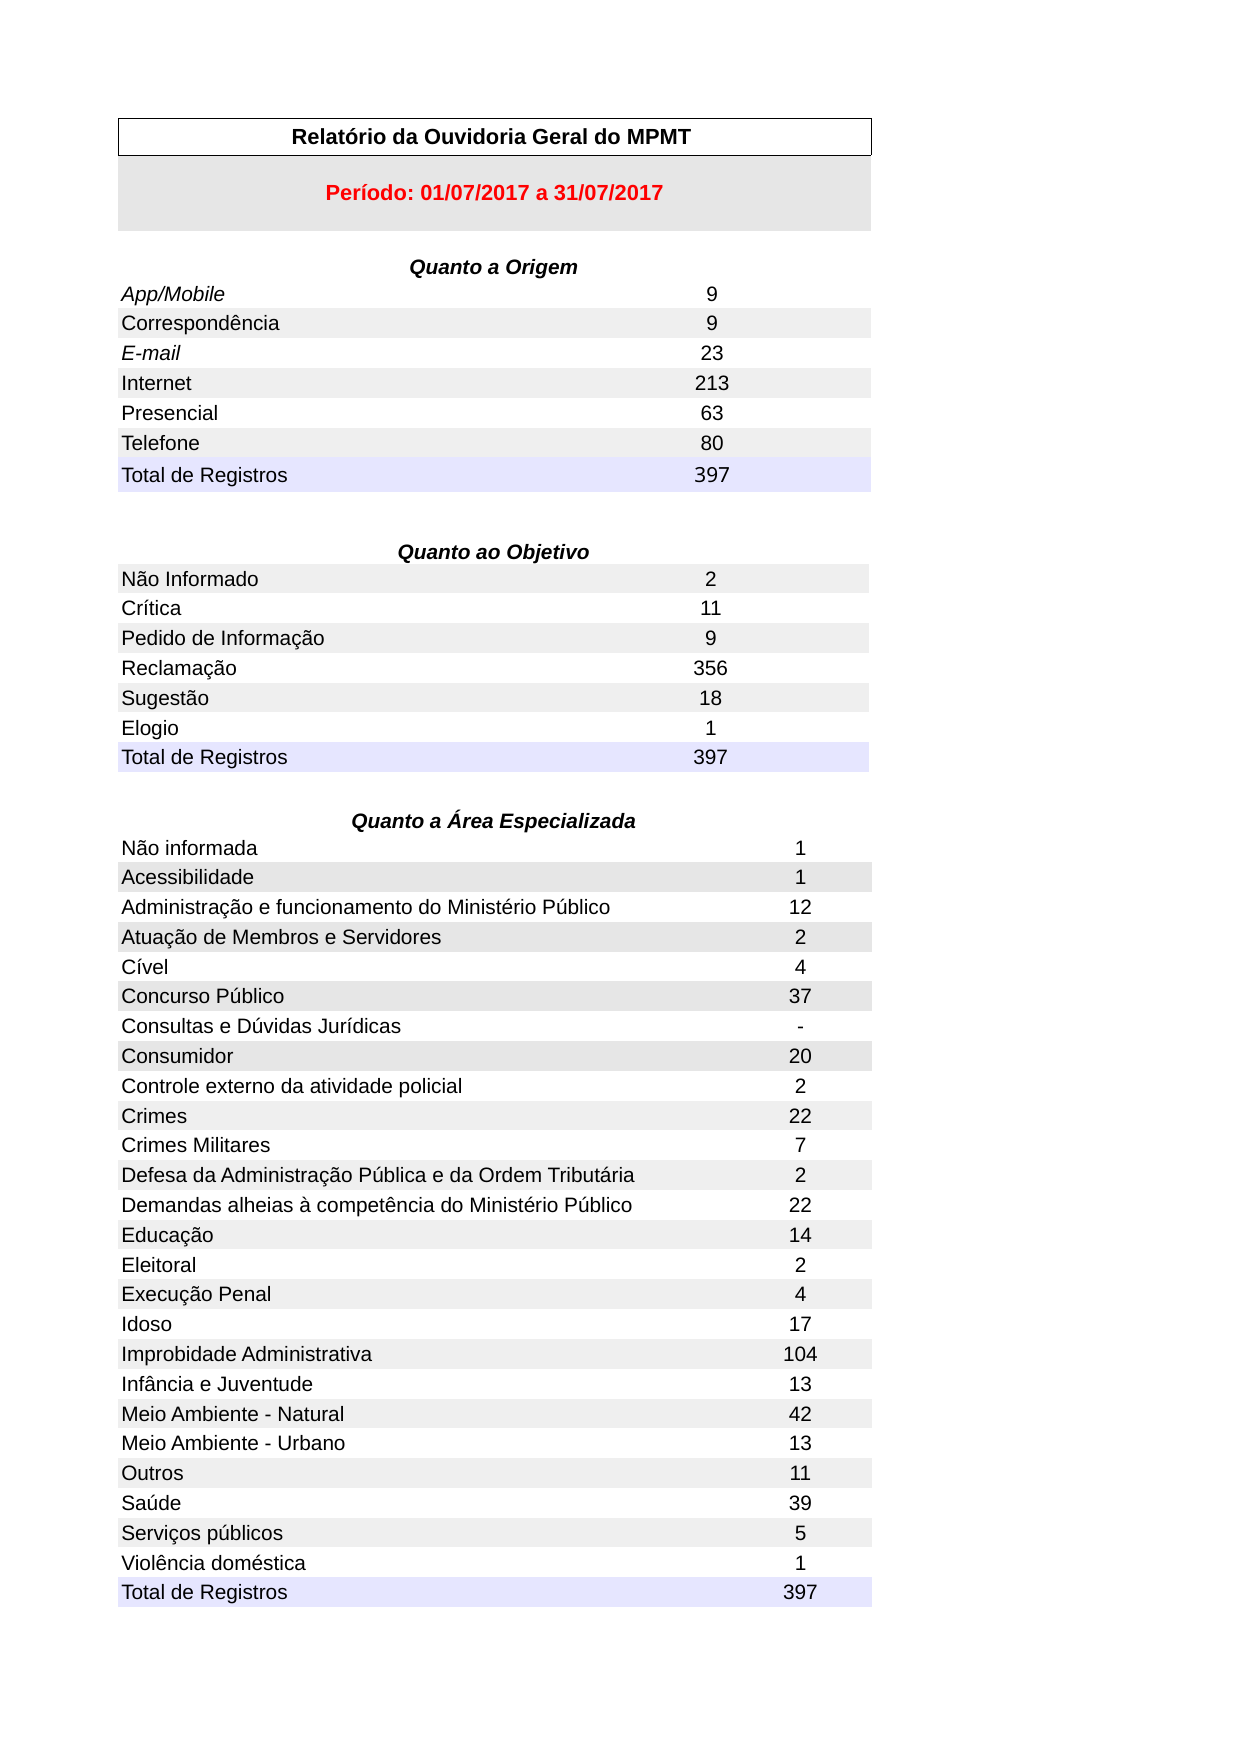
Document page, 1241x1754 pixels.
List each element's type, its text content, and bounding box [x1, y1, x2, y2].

table_header 9 [553, 279, 871, 308]
table_cell Crimes Militares [118, 1130, 728, 1160]
table_cell Concurso Público [118, 981, 728, 1011]
table_cell 11 [728, 1458, 872, 1488]
table_cell Meio Ambiente - Urbano [118, 1428, 728, 1458]
table_cell 356 [552, 653, 869, 683]
table_cell 12 [728, 892, 872, 922]
table_cell 1 [552, 713, 869, 742]
table_cell Total de Registros [118, 457, 553, 492]
table_cell Outros [118, 1458, 728, 1488]
text Período: 01/07/2017 a 31/07/2017 [118, 180, 871, 205]
table_cell 397 [552, 742, 869, 772]
table_cell 13 [728, 1369, 872, 1398]
table_cell 104 [728, 1339, 872, 1369]
table_cell Violência doméstica [118, 1548, 728, 1577]
table_header 2 [552, 564, 869, 593]
table_cell E-mail [118, 338, 553, 368]
table_header Relatório da Ouvidoria Geral do MPMT [119, 119, 871, 155]
table_cell 20 [728, 1041, 872, 1071]
table_cell Pedido de Informação [118, 623, 552, 653]
table_cell 39 [728, 1488, 872, 1518]
table_cell Administração e funcionamento do Ministério Público [118, 892, 728, 922]
table_cell Crítica [118, 593, 552, 623]
table_cell 397 [553, 457, 871, 492]
table_cell 2 [728, 922, 872, 952]
table_cell 9 [552, 623, 869, 653]
table_cell 213 [553, 368, 871, 398]
table_cell Controle externo da atividade policial [118, 1071, 728, 1101]
table_header 1 [728, 833, 872, 862]
table_cell 9 [553, 308, 871, 338]
table_cell 7 [728, 1130, 872, 1160]
table_cell 4 [728, 1279, 872, 1309]
table_cell 22 [728, 1101, 872, 1130]
table_cell Defesa da Administração Pública e da Ordem Tributária [118, 1160, 728, 1190]
table_cell Atuação de Membros e Servidores [118, 922, 728, 952]
table_cell Cível [118, 952, 728, 981]
table_cell Execução Penal [118, 1279, 728, 1309]
table_cell 13 [728, 1428, 872, 1458]
table_cell 397 [728, 1577, 872, 1607]
table_cell 80 [553, 428, 871, 457]
table_cell 2 [728, 1071, 872, 1101]
table_cell Idoso [118, 1309, 728, 1339]
table_cell Infância e Juventude [118, 1369, 728, 1398]
table_cell Eleitoral [118, 1250, 728, 1279]
table_cell 1 [728, 862, 872, 892]
table_header App/Mobile [118, 279, 553, 308]
table_cell Elogio [118, 713, 552, 742]
table_cell 42 [728, 1399, 872, 1428]
table_cell Improbidade Administrativa [118, 1339, 728, 1369]
table_cell Telefone [118, 428, 553, 457]
table_cell 18 [552, 683, 869, 712]
table_cell Consultas e Dúvidas Jurídicas [118, 1011, 728, 1041]
table_cell Total de Registros [118, 742, 552, 772]
table_header Não informada [118, 833, 728, 862]
table_cell - [728, 1011, 872, 1041]
table_cell 11 [552, 593, 869, 623]
table_cell Demandas alheias à competência do Ministério Público [118, 1190, 728, 1220]
text Quanto a Área Especializada [118, 808, 871, 832]
table_cell 17 [728, 1309, 872, 1339]
table_cell Reclamação [118, 653, 552, 683]
table_cell Presencial [118, 398, 553, 427]
table_cell Crimes [118, 1101, 728, 1130]
table_cell 1 [728, 1548, 872, 1577]
table_cell 5 [728, 1518, 872, 1547]
text Quanto a Origem [118, 254, 871, 278]
table_cell 4 [728, 952, 872, 981]
table_cell Total de Registros [118, 1577, 728, 1607]
table_cell Correspondência [118, 308, 553, 338]
table_cell 2 [728, 1160, 872, 1190]
table_cell Acessibilidade [118, 862, 728, 892]
table_cell 14 [728, 1220, 872, 1249]
table_cell Educação [118, 1220, 728, 1249]
table_cell Meio Ambiente - Natural [118, 1399, 728, 1428]
table_cell 23 [553, 338, 871, 368]
table_cell Sugestão [118, 683, 552, 712]
table_cell Serviços públicos [118, 1518, 728, 1547]
table_header Não Informado [118, 564, 552, 593]
table_cell Consumidor [118, 1041, 728, 1071]
text Quanto ao Objetivo [118, 539, 871, 563]
table_cell Saúde [118, 1488, 728, 1518]
table_cell Internet [118, 368, 553, 398]
table_cell 22 [728, 1190, 872, 1220]
table_cell 63 [553, 398, 871, 427]
table_cell 37 [728, 981, 872, 1011]
table_cell 2 [728, 1250, 872, 1279]
